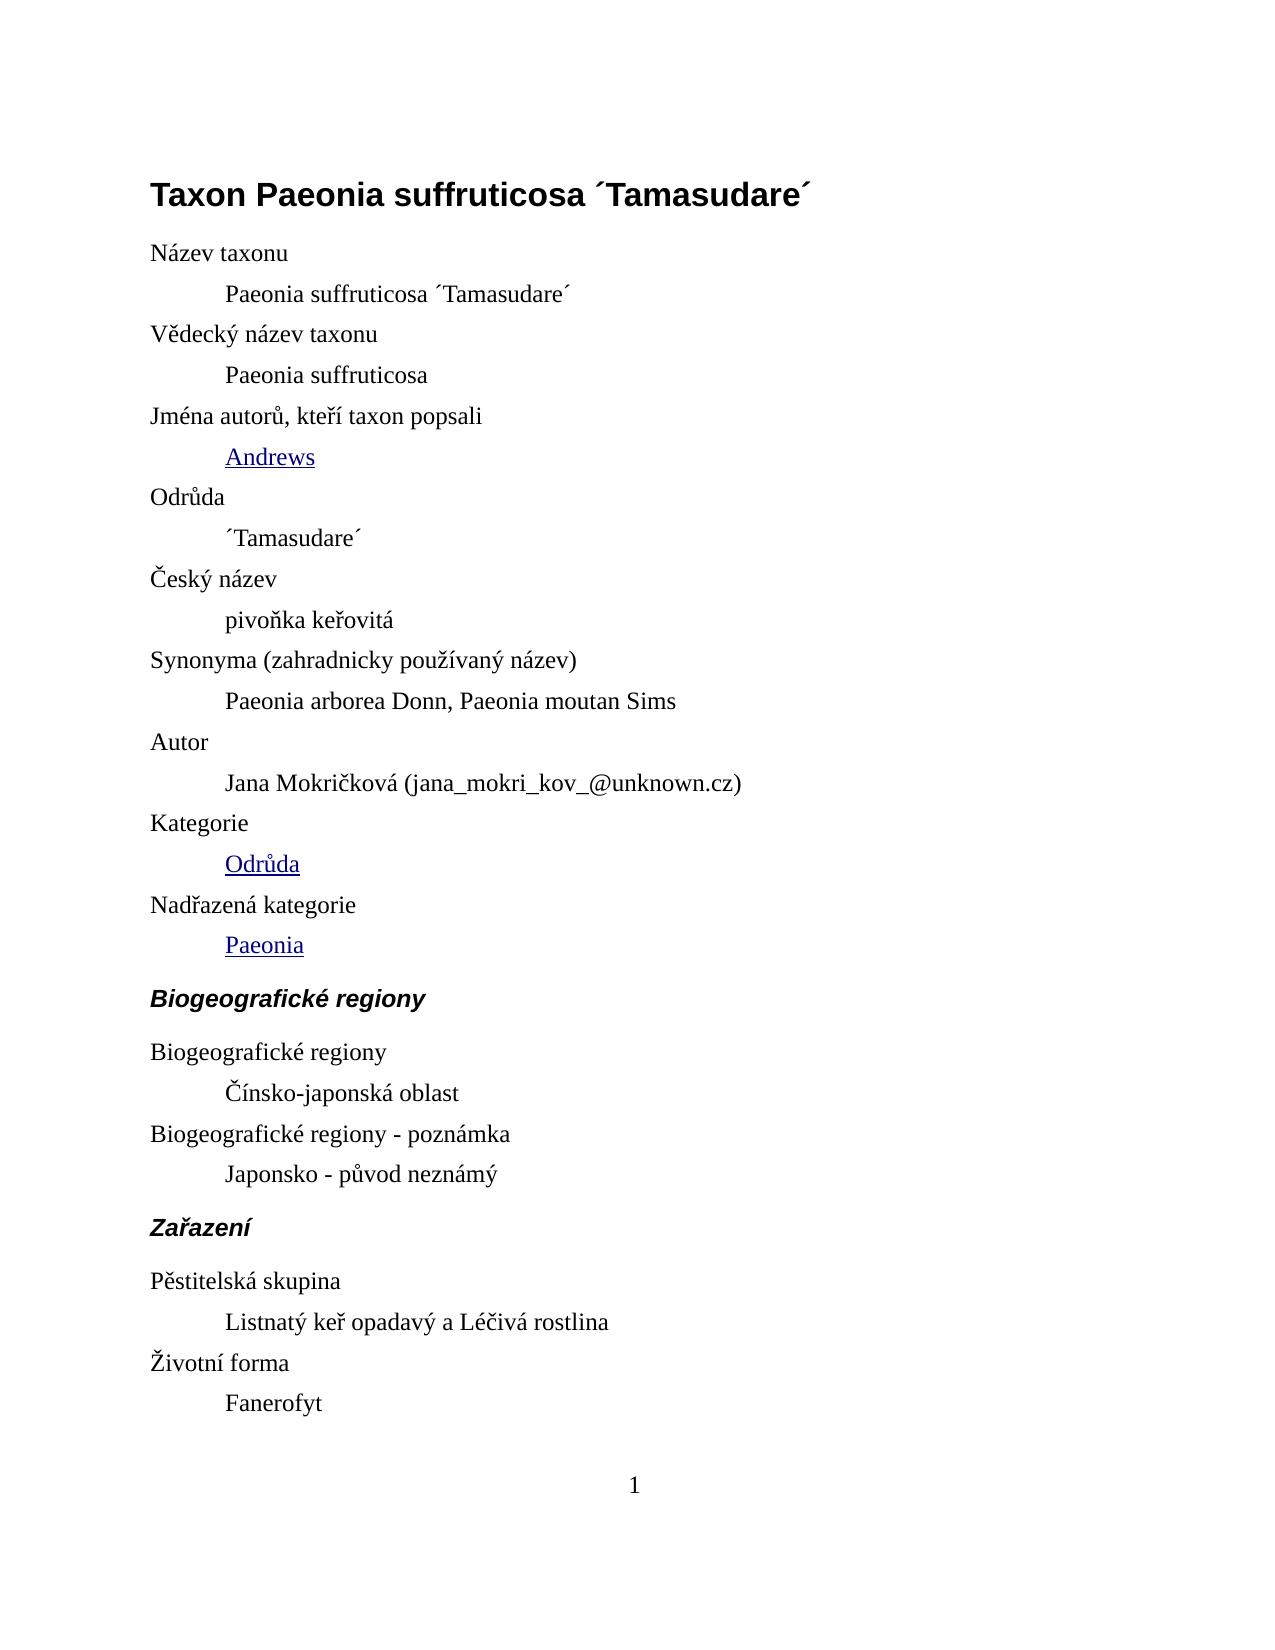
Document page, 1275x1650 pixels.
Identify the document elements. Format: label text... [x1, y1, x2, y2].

subtitle Biogeografické regiony [150, 984, 1125, 1013]
text Vědecký název taxonu [150, 319, 1125, 348]
text Paeonia suffruticosa ´Tamasudare´ [225, 279, 1125, 308]
text Odrůda [225, 849, 1125, 878]
text Autor [150, 727, 1125, 756]
text Čínsko-japonská oblast [225, 1078, 1125, 1107]
text Biogeografické regiony [150, 1037, 1125, 1066]
text Biogeografické regiony - poznámka [150, 1119, 1125, 1147]
text Andrews [225, 442, 1125, 471]
text Japonsko - původ neznámý [225, 1159, 1125, 1188]
text Jana Mokričková (jana_mokri_kov_@unknown.cz) [225, 768, 1125, 796]
text Jména autorů, kteří taxon popsali [150, 401, 1125, 430]
text Český název [150, 564, 1125, 593]
text Synonyma (zahradnicky používaný název) [150, 645, 1125, 674]
text Listnatý keř opadavý a Léčivá rostlina [225, 1307, 1125, 1336]
text Název taxonu [150, 238, 1125, 267]
text Fanerofyt [225, 1388, 1125, 1417]
text Životní forma [150, 1348, 1125, 1376]
text ´Tamasudare´ [225, 523, 1125, 552]
text Pěstitelská skupina [150, 1266, 1125, 1295]
text Paeonia arborea Donn, Paeonia moutan Sims [225, 686, 1125, 715]
text Nadřazená kategorie [150, 890, 1125, 918]
subtitle Zařazení [150, 1213, 1125, 1242]
text Odrůda [150, 482, 1125, 511]
text Paeonia suffruticosa [225, 360, 1125, 389]
text pivoňka keřovitá [225, 605, 1125, 633]
subtitle Taxon Paeonia suffruticosa ´Tamasudare´ [150, 175, 1125, 214]
text Kategorie [150, 808, 1125, 837]
text Paeonia [225, 931, 1125, 959]
